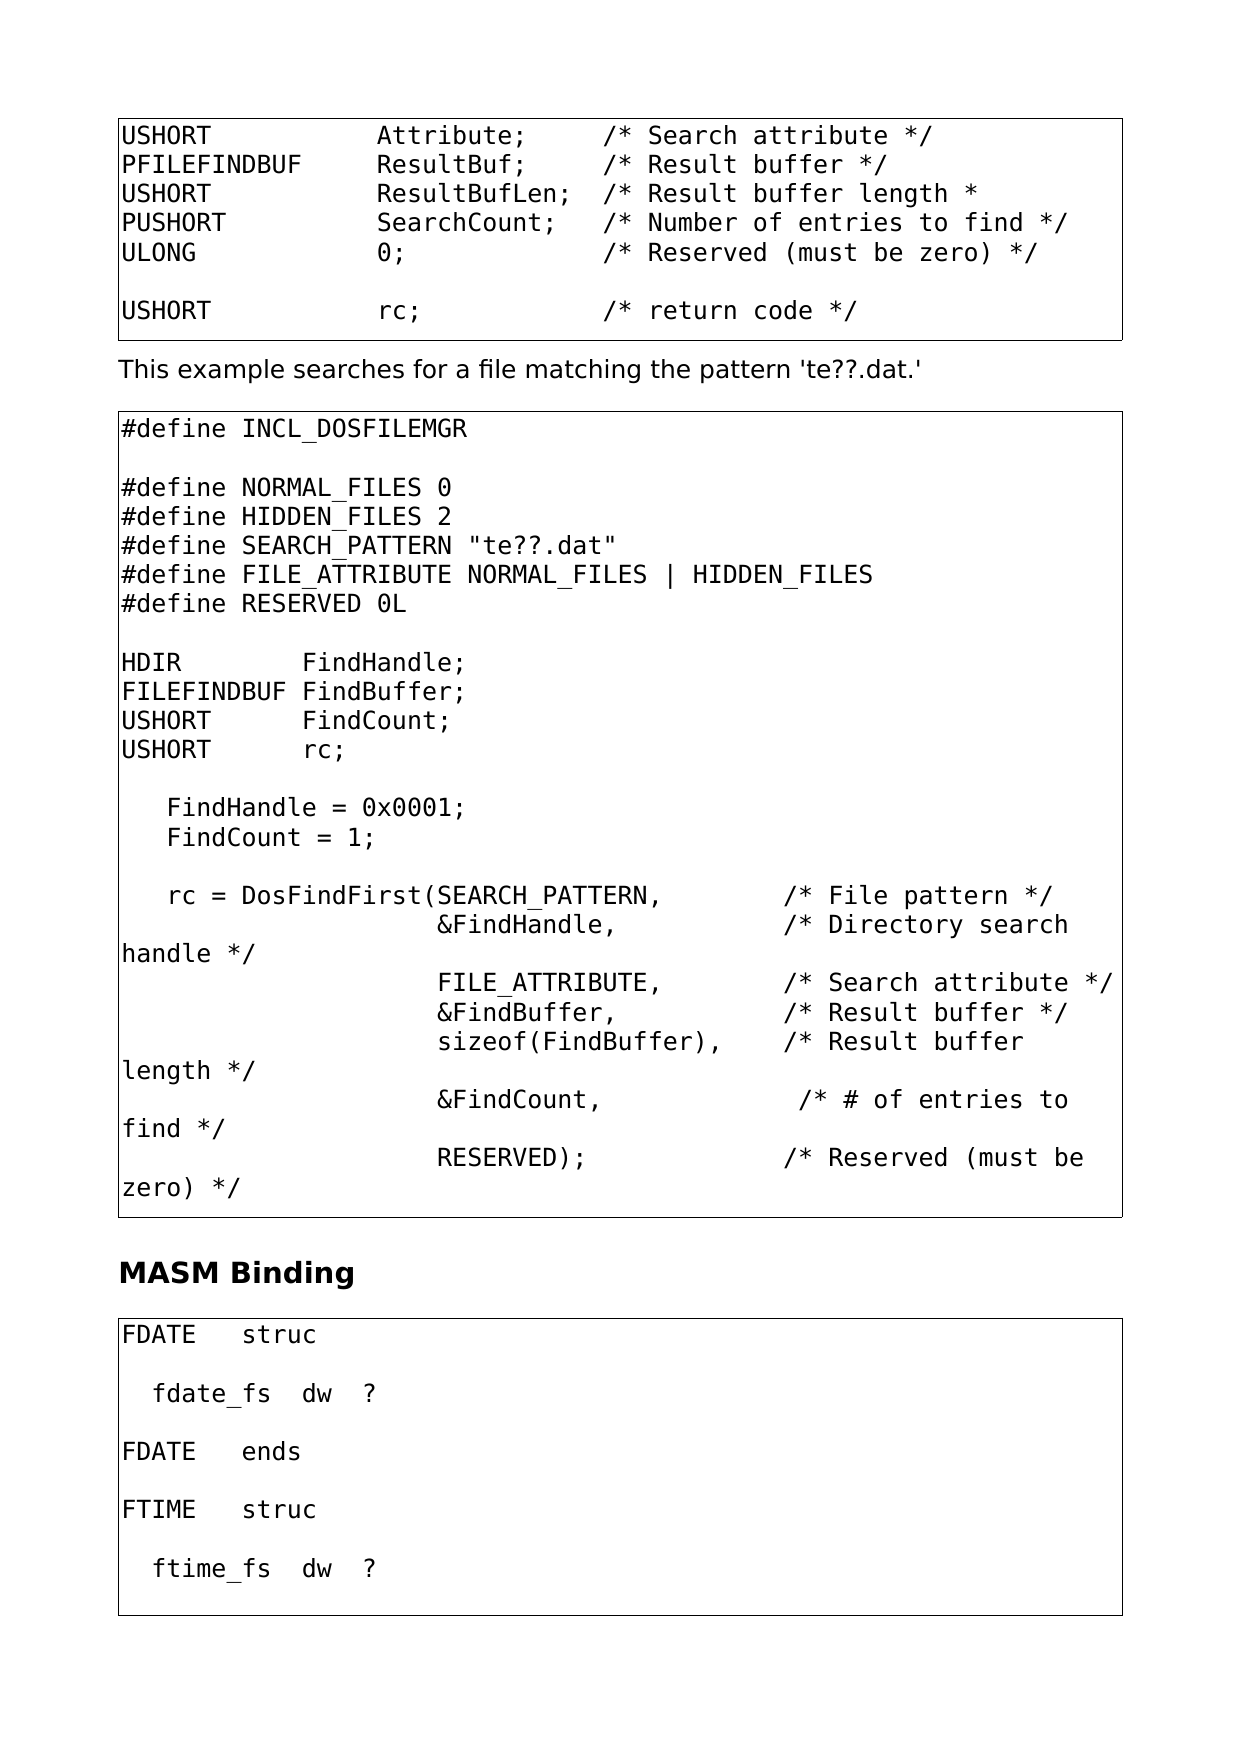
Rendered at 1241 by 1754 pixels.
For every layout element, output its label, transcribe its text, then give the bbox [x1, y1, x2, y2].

table_header #define INCL_DOSFILEMGR #define NORMAL_FILES 0 #define HIDDEN_FILES 2 #define SEARCH_PATTERN "te??.dat" #define FILE_ATTRIBUTE NORMAL_FILES | HIDDEN_FILES #define RESERVED 0L HDIR FindHandle; FILEFINDBUF FindBuffer; USHORT FindCount; USHORT rc; FindHandle = 0x0001; FindCount = 1; rc = DosFindFirst(SEARCH_PATTERN, /* File pattern */ &FindHandle, /* Directory search handle */ FILE_ATTRIBUTE, /* Search attribute */ &FindBuffer, /* Result buffer */ sizeof(FindBuffer), /* Result buffer length */ &FindCount, /* # of entries to find */ RESERVED); /* Reserved (must be zero) */ [119, 412, 1122, 1217]
table_header USHORT Attribute; /* Search attribute */ PFILEFINDBUF ResultBuf; /* Result buffer */ USHORT ResultBufLen; /* Result buffer length * PUSHORT SearchCount; /* Number of entries to find */ ULONG 0; /* Reserved (must be zero) */ USHORT rc; /* return code */ [119, 119, 1122, 340]
table_header FDATE struc fdate_fs dw ? FDATE ends FTIME struc ftime_fs dw ? [119, 1319, 1122, 1615]
subtitle MASM Binding [118, 1256, 1122, 1290]
text This example searches for a file matching the pattern 'te??.dat.' [118, 355, 1122, 384]
